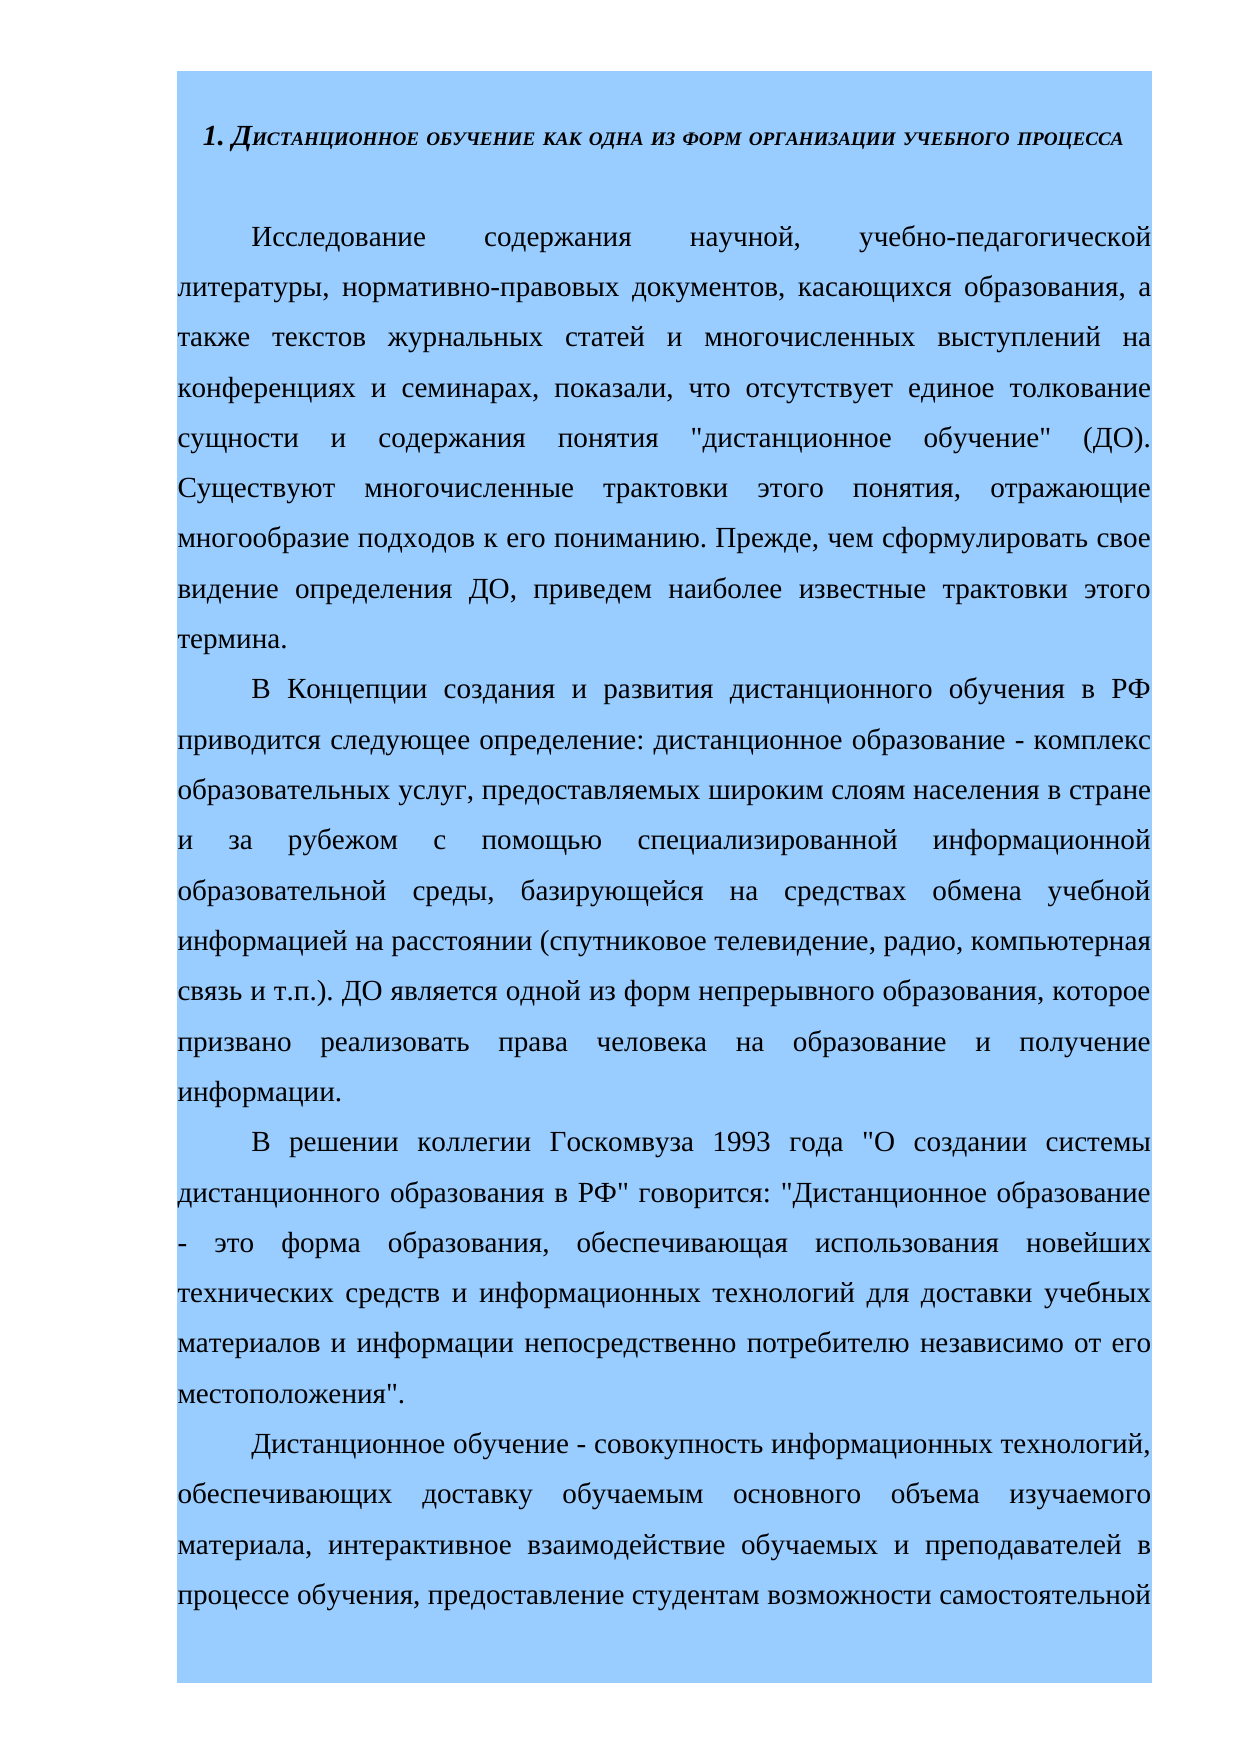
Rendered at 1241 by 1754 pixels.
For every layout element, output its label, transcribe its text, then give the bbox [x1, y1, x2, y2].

text В решении коллегии Госкомвуза 1993 года "О создании системы дистанционного образования в РФ" говорится: "Дистанционное образование - это форма образования, обеспечивающая использования новейших технических средств и информационных технологий для доставки учебных материалов и информации непосредственно потребителю независимо от его местоположения". [177, 1124, 1152, 1409]
text Исследование содержания научной, учебно-педагогической литературы, нормативно-правовых документов, касающихся образования, а также текстов журнальных статей и многочисленных выступлений на конференциях и семинарах, показали, что отсутствует единое толкование сущности и содержания понятия "дистанционное обучение" (ДО). Существуют многочисленные трактовки этого понятия, отражающие многообразие подходов к его пониманию. Прежде, чем сформулировать свое видение определения ДО, приведем наиболее известные трактовки этого термина. [177, 219, 1152, 655]
text Дистанционное обучение - совокупность информационных технологий, обеспечивающих доставку обучаемым основного объема изучаемого материала, интерактивное взаимодействие обучаемых и преподавателей в процессе обучения, предоставление студентам возможности самостоятельной [177, 1426, 1152, 1611]
subtitle 1. Дистанционное обучение как одна из форм организации учебного процесса [177, 118, 1152, 152]
text В Концепции создания и развития дистанционного обучения в РФ приводится следующее определение: дистанционное образование - комплекс образовательных услуг, предоставляемых широким слоям населения в стране и за рубежом с помощью специализированной информационной образовательной среды, базирующейся на средствах обмена учебной информацией на расстоянии (спутниковое телевидение, радио, компьютерная связь и т.п.). ДО является одной из форм непрерывного образования, которое призвано реализовать права человека на образование и получение информации. [177, 672, 1152, 1108]
